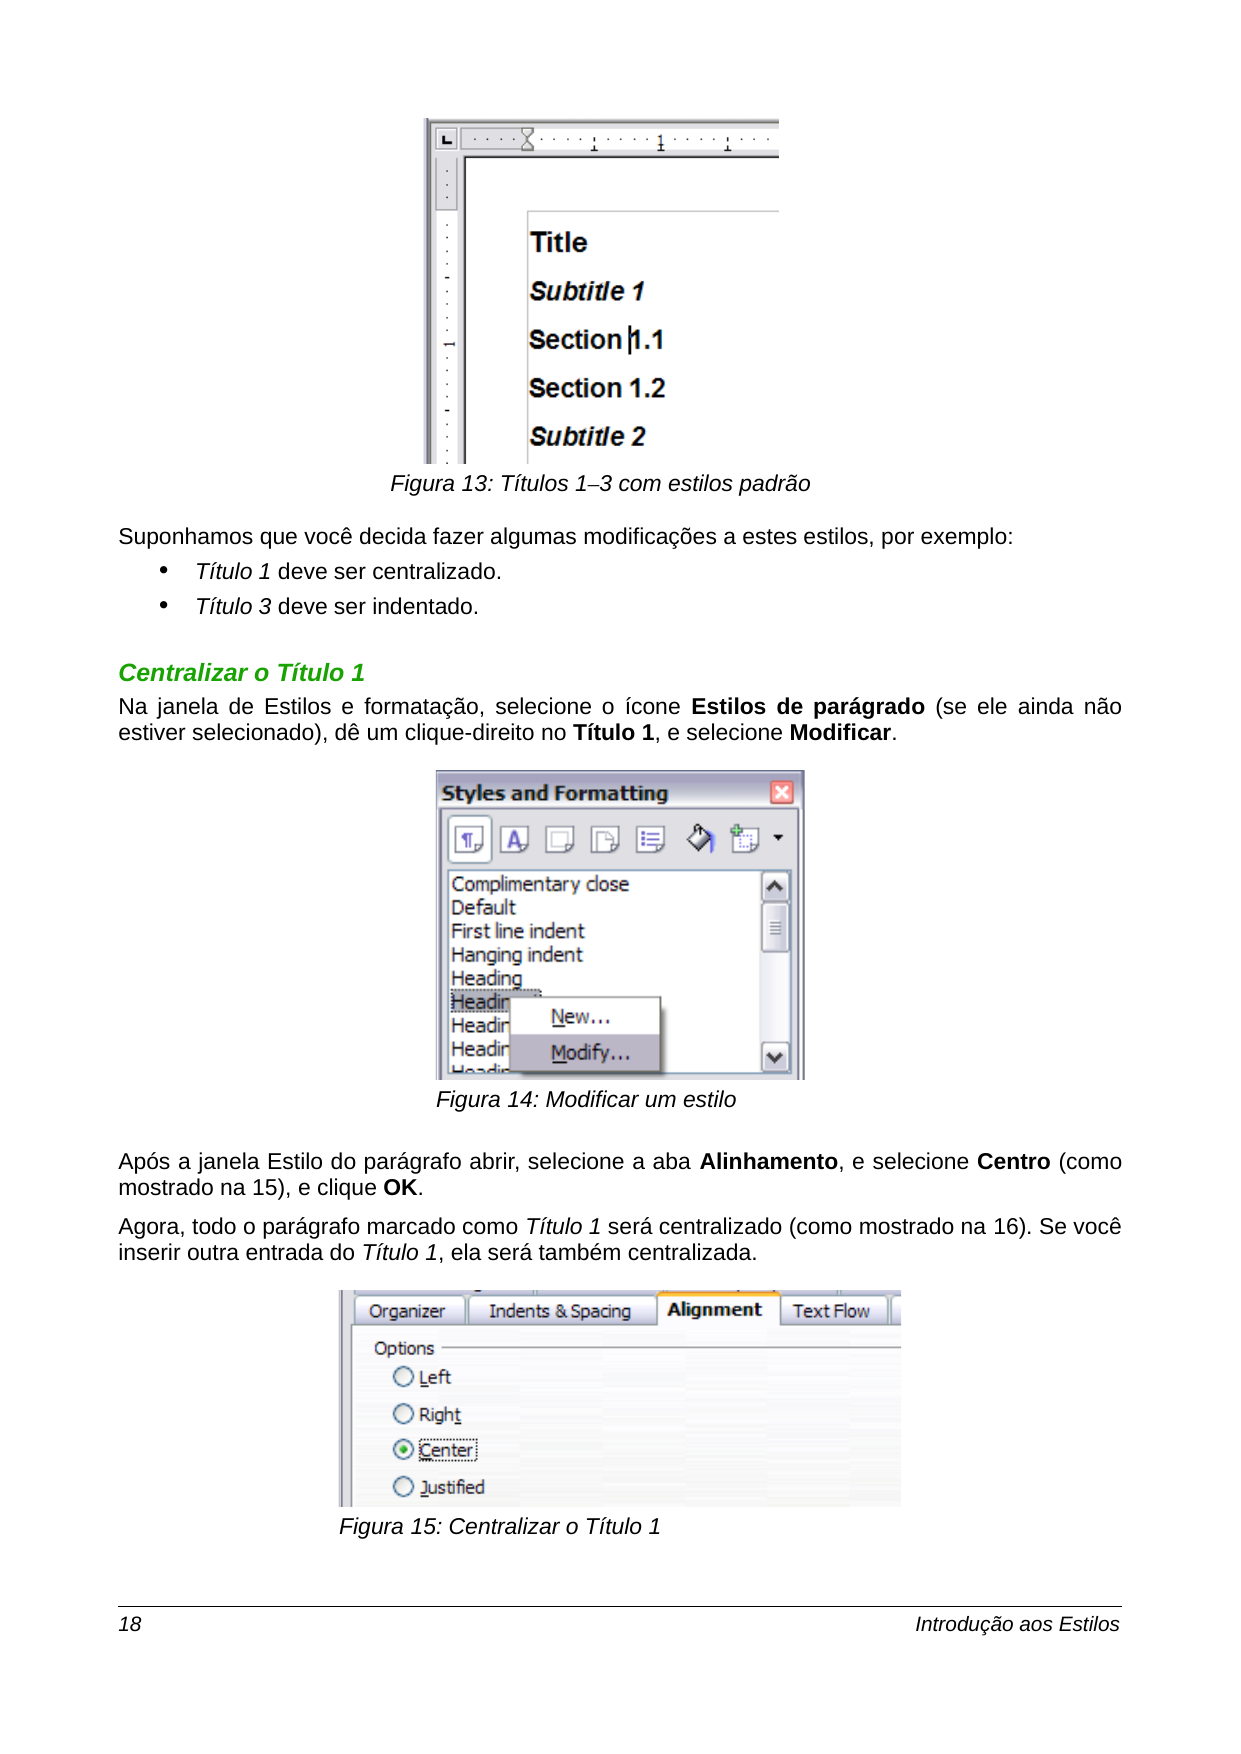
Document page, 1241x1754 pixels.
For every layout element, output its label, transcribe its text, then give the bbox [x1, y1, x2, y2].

text Figura 14: Modificar um estilo [436, 1086, 804, 1113]
picture [423, 118, 779, 464]
list Título 1 deve ser centralizado. [156, 556, 1122, 585]
text Agora, todo o parágrafo marcado como Título 1 será centralizado (como mostrado na Figura 16). Se você inserir outra entrada do Título 1, ela será também centralizada. [118, 1213, 1122, 1266]
subtitle Centralizar o Título 1 [118, 658, 1122, 687]
picture [338, 1290, 902, 1507]
list Suponhamos que você decida fazer algumas modificações a estes estilos, por exemplo: [118, 523, 1122, 549]
text Após a janela Estilo do parágrafo abrir, selecione a aba Alinhamento, e selecione Centro (como mostrado na Figura 15), e clique OK. [118, 1148, 1122, 1200]
picture [435, 770, 805, 1080]
text Na janela de Estilos e formatação, selecione o ícone Estilos de parágrado (se ele ainda não estiver selecionado), dê um clique-direito no Título 1, e selecione Modificar. [118, 693, 1122, 746]
list Título 3 deve ser indentado. [156, 591, 1122, 621]
text Figura 15: Centralizar o Título 1 [339, 1513, 901, 1540]
text Figura 13: Títulos 1–3 com estilos padrão [369, 470, 833, 497]
